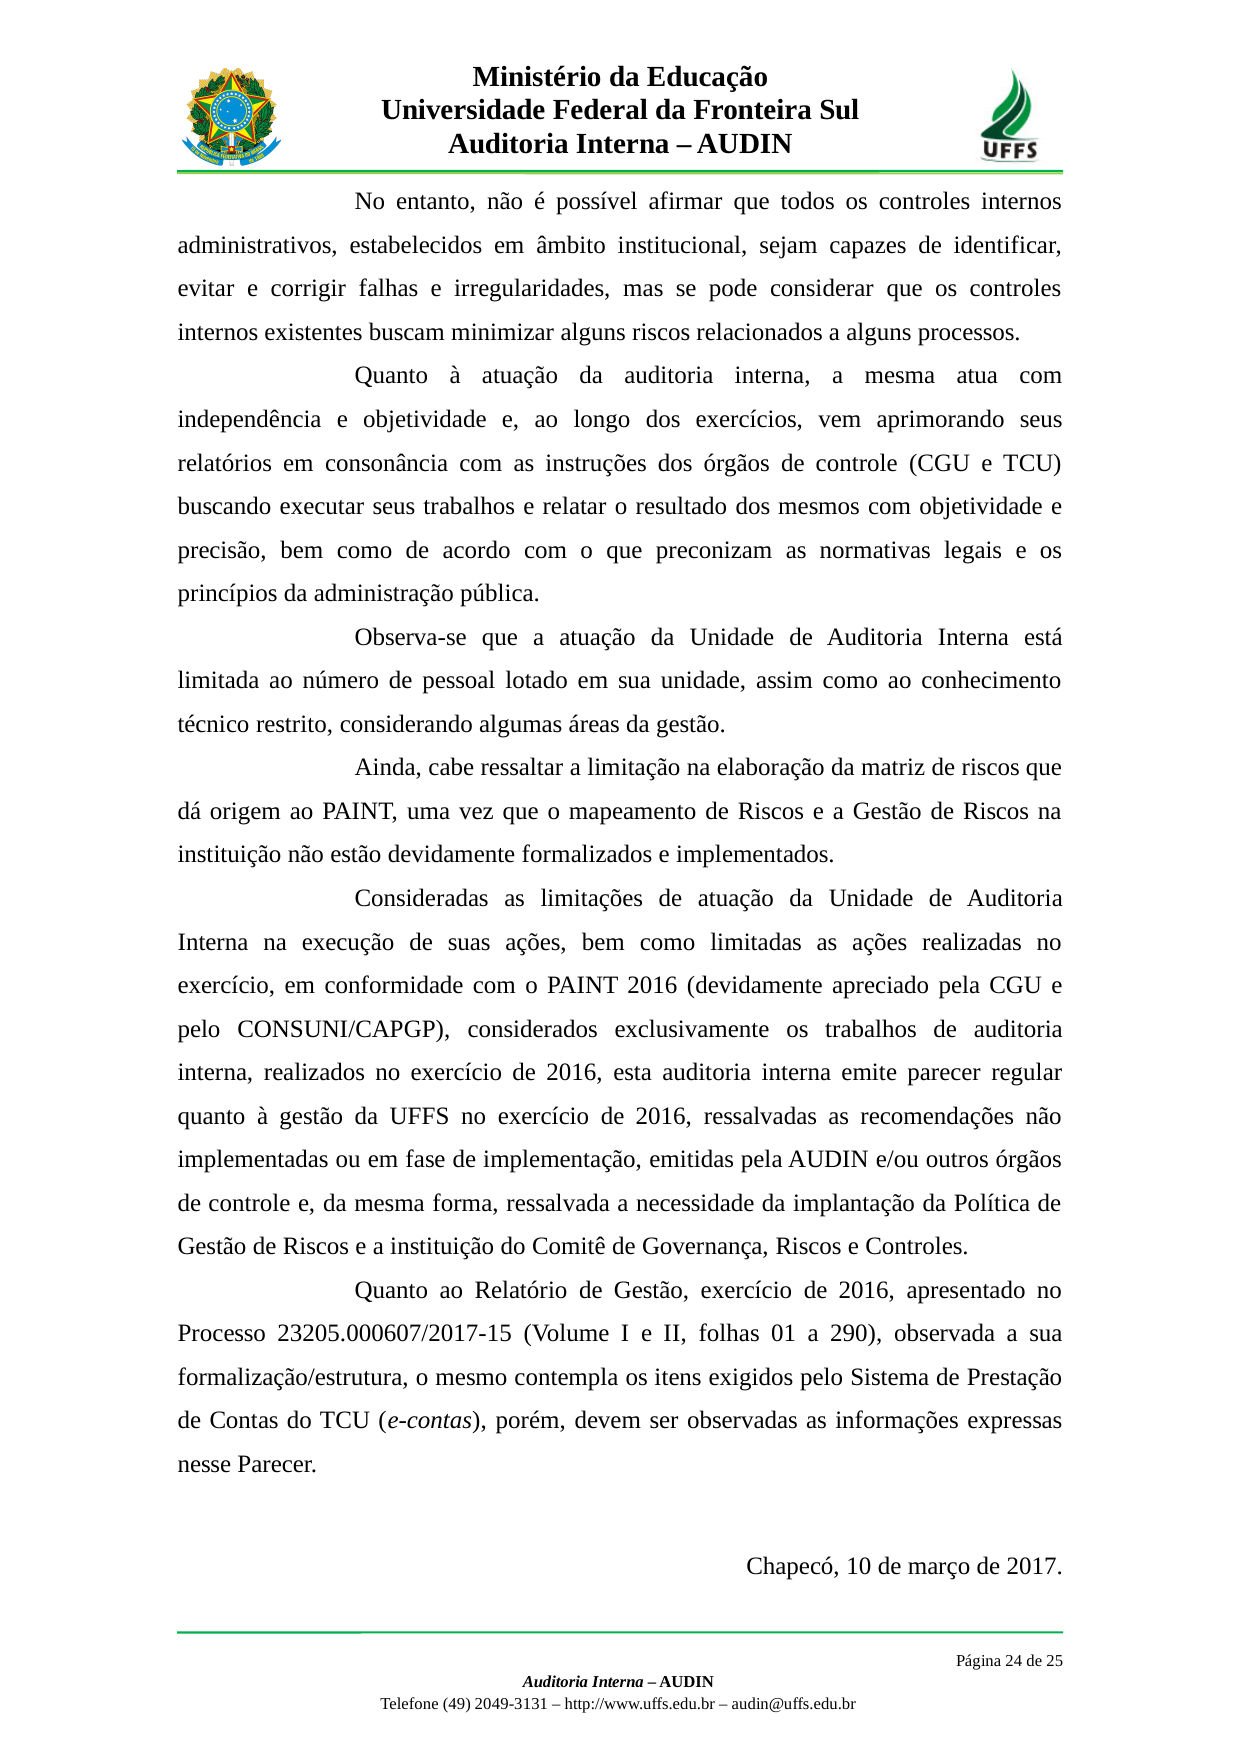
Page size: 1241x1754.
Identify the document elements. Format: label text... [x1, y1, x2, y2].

text Consideradas as limitações de atuação da Unidade de Auditoria Interna na execução de suas ações, bem como limitadas as ações realizadas no exercício, em conformidade com o PAINT 2016 (devidamente apreciado pela CGU e pelo CONSUNI/CAPGP), considerados exclusivamente os trabalhos de auditoria interna, realizados no exercício de 2016, esta auditoria interna emite parecer regular quanto à gestão da UFFS no exercício de 2016, ressalvadas as recomendações não implementadas ou em fase de implementação, emitidas pela AUDIN e/ou outros órgãos de controle e, da mesma forma, ressalvada a necessidade da implantação da Política de Gestão de Riscos e a instituição do Comitê de Governança, Riscos e Controles. [177, 883, 1063, 1260]
text Quanto ao Relatório de Gestão, exercício de 2016, apresentado no Processo 23205.000607/2017-15 (Volume I e II, folhas 01 a 290), observada a sua formalização/estrutura, o mesmo contempla os itens exigidos pelo Sistema de Prestação de Contas do TCU (e-contas), porém, devem ser observadas as informações expressas nesse Parecer. [177, 1275, 1063, 1478]
text Quanto à atuação da auditoria interna, a mesma atua com independência e objetividade e, ao longo dos exercícios, vem aprimorando seus relatórios em consonância com as instruções dos órgãos de controle (CGU e TCU) buscando executar seus trabalhos e relatar o resultado dos mesmos com objetividade e precisão, bem como de acordo com o que preconizam as normativas legais e os princípios da administração pública. [177, 360, 1063, 607]
text No entanto, não é possível afirmar que todos os controles internos administrativos, estabelecidos em âmbito institucional, sejam capazes de identificar, evitar e corrigir falhas e irregularidades, mas se pode considerar que os controles internos existentes buscam minimizar alguns riscos relacionados a alguns processos. [177, 186, 1063, 346]
picture [966, 68, 1054, 166]
text Observa-se que a atuação da Unidade de Auditoria Interna está limitada ao número de pessoal lotado em sua unidade, assim como ao conhecimento técnico restrito, considerando algumas áreas da gestão. [177, 622, 1063, 738]
text Chapecó, 10 de março de 2017. [177, 1551, 1063, 1580]
text Ainda, cabe ressaltar a limitação na elaboração da matriz de riscos que dá origem ao PAINT, uma vez que o mapeamento de Riscos e a Gestão de Riscos na instituição não estão devidamente formalizados e implementados. [177, 752, 1063, 868]
picture [181, 68, 282, 166]
